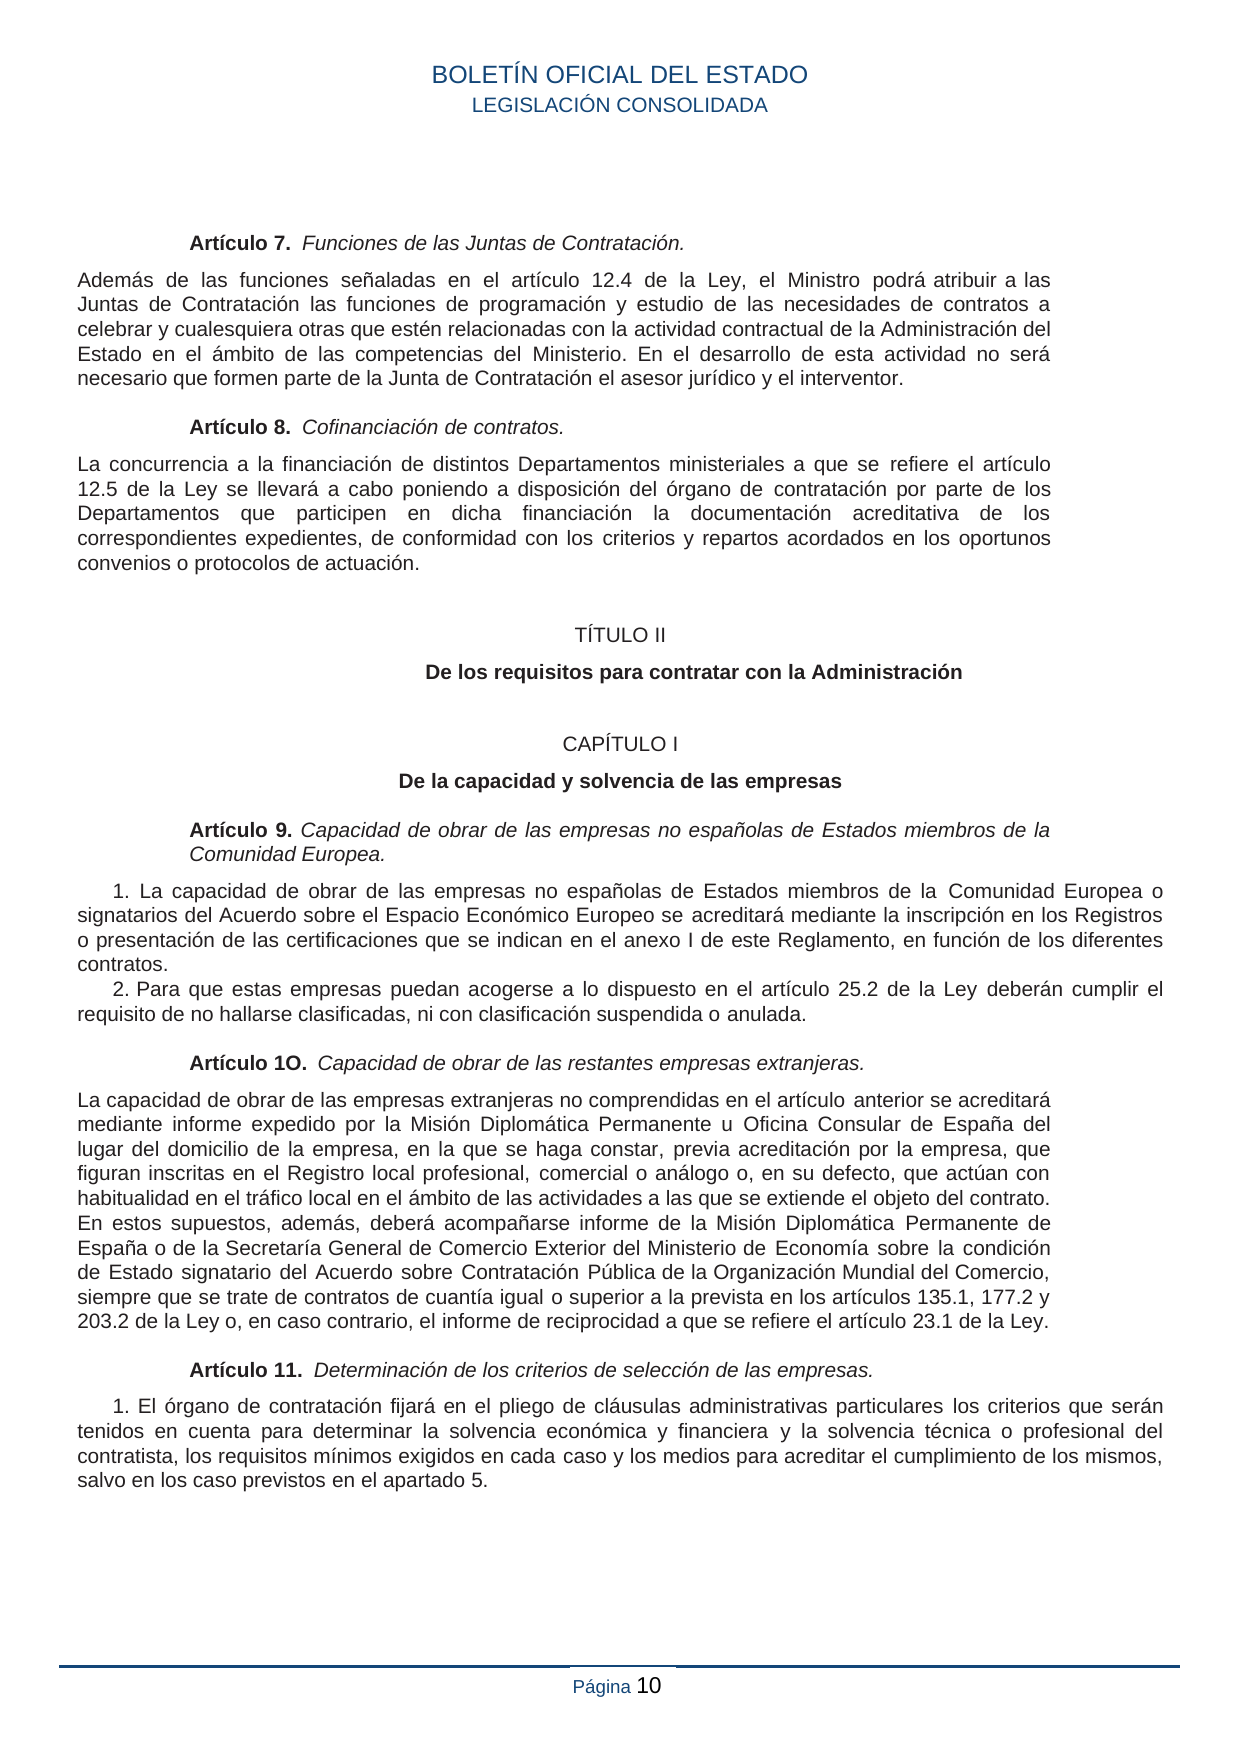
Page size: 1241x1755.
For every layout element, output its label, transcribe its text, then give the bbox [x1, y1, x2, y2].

list Para que estas empresas puedan acogerse a lo dispuesto en el artículo 25.2 de la Ley deberán cumplir el requisito de no hallarse clasificadas, ni con clasificación suspendida o anulada. [77, 977, 1163, 1026]
text Además de las funciones señaladas en el artículo 12.4 de la Ley, el Ministro podrá atribuir a las Juntas de Contratación las funciones de programación y estudio de las necesidades de contratos a celebrar y cualesquiera otras que estén relacionadas con la actividad contractual de la Administración del Estado en el ámbito de las competencias del Ministerio. En el desarrollo de esta actividad no será necesario que formen parte de la Junta de Contratación el asesor jurídico y el interventor. [77, 268, 1051, 390]
text La capacidad de obrar de las empresas extranjeras no comprendidas en el artículo anterior se acreditará mediante informe expedido por la Misión Diplomática Permanente u Oficina Consular de España del lugar del domicilio de la empresa, en la que se haga constar, previa acreditación por la empresa, que figuran inscritas en el Registro local profesional, comercial o análogo o, en su defecto, que actúan con habitualidad en el tráfico local en el ámbito de las actividades a las que se extiende el objeto del contrato. [77, 1087, 1051, 1210]
text CAPÍTULO I [224, 732, 1016, 756]
text Artículo 9. Capacidad de obrar de las empresas no españolas de Estados miembros de la Comunidad Europea. [189, 817, 1051, 866]
list El órgano de contratación fijará en el pliego de cláusulas administrativas particulares los criterios que serán tenidos en cuenta para determinar la solvencia económica y financiera y la solvencia técnica o profesional del contratista, los requisitos mínimos exigidos en cada caso y los medios para acreditar el cumplimiento de los mismos, salvo en los caso previstos en el apartado 5. [77, 1394, 1163, 1492]
text TÍTULO II [224, 623, 1016, 647]
text Artículo 7. Funciones de las Juntas de Contratación. [189, 231, 1163, 255]
text La concurrencia a la financiación de distintos Departamentos ministeriales a que se refiere el artículo 12.5 de la Ley se llevará a cabo poniendo a disposición del órgano de contratación por parte de los Departamentos que participen en dicha financiación la documentación acreditativa de los correspondientes expedientes, de conformidad con los criterios y repartos acordados en los oportunos convenios o protocolos de actuación. [77, 452, 1051, 574]
list La capacidad de obrar de las empresas no españolas de Estados miembros de la Comunidad Europea o signatarios del Acuerdo sobre el Espacio Económico Europeo se acreditará mediante la inscripción en los Registros o presentación de las certificaciones que se indican en el anexo I de este Reglamento, en función de los diferentes contratos. [77, 878, 1163, 976]
text En estos supuestos, además, deberá acompañarse informe de la Misión Diplomática Permanente de España o de la Secretaría General de Comercio Exterior del Ministerio de Economía sobre la condición de Estado signatario del Acuerdo sobre Contratación Pública de la Organización Mundial del Comercio, siempre que se trate de contratos de cuantía igual o superior a la prevista en los artículos 135.1, 177.2 y 203.2 de la Ley o, en caso contrario, el informe de reciprocidad a que se refiere el artículo 23.1 de la Ley. [77, 1211, 1051, 1333]
subtitle De la capacidad y solvencia de las empresas [224, 769, 1016, 793]
text Artículo 1O. Capacidad de obrar de las restantes empresas extranjeras. [189, 1051, 1163, 1074]
text Artículo 11. Determinación de los criterios de selección de las empresas. [189, 1358, 1163, 1382]
subtitle De los requisitos para contratar con la Administración [224, 660, 1163, 684]
text Artículo 8. Cofinanciación de contratos. [189, 415, 1163, 439]
